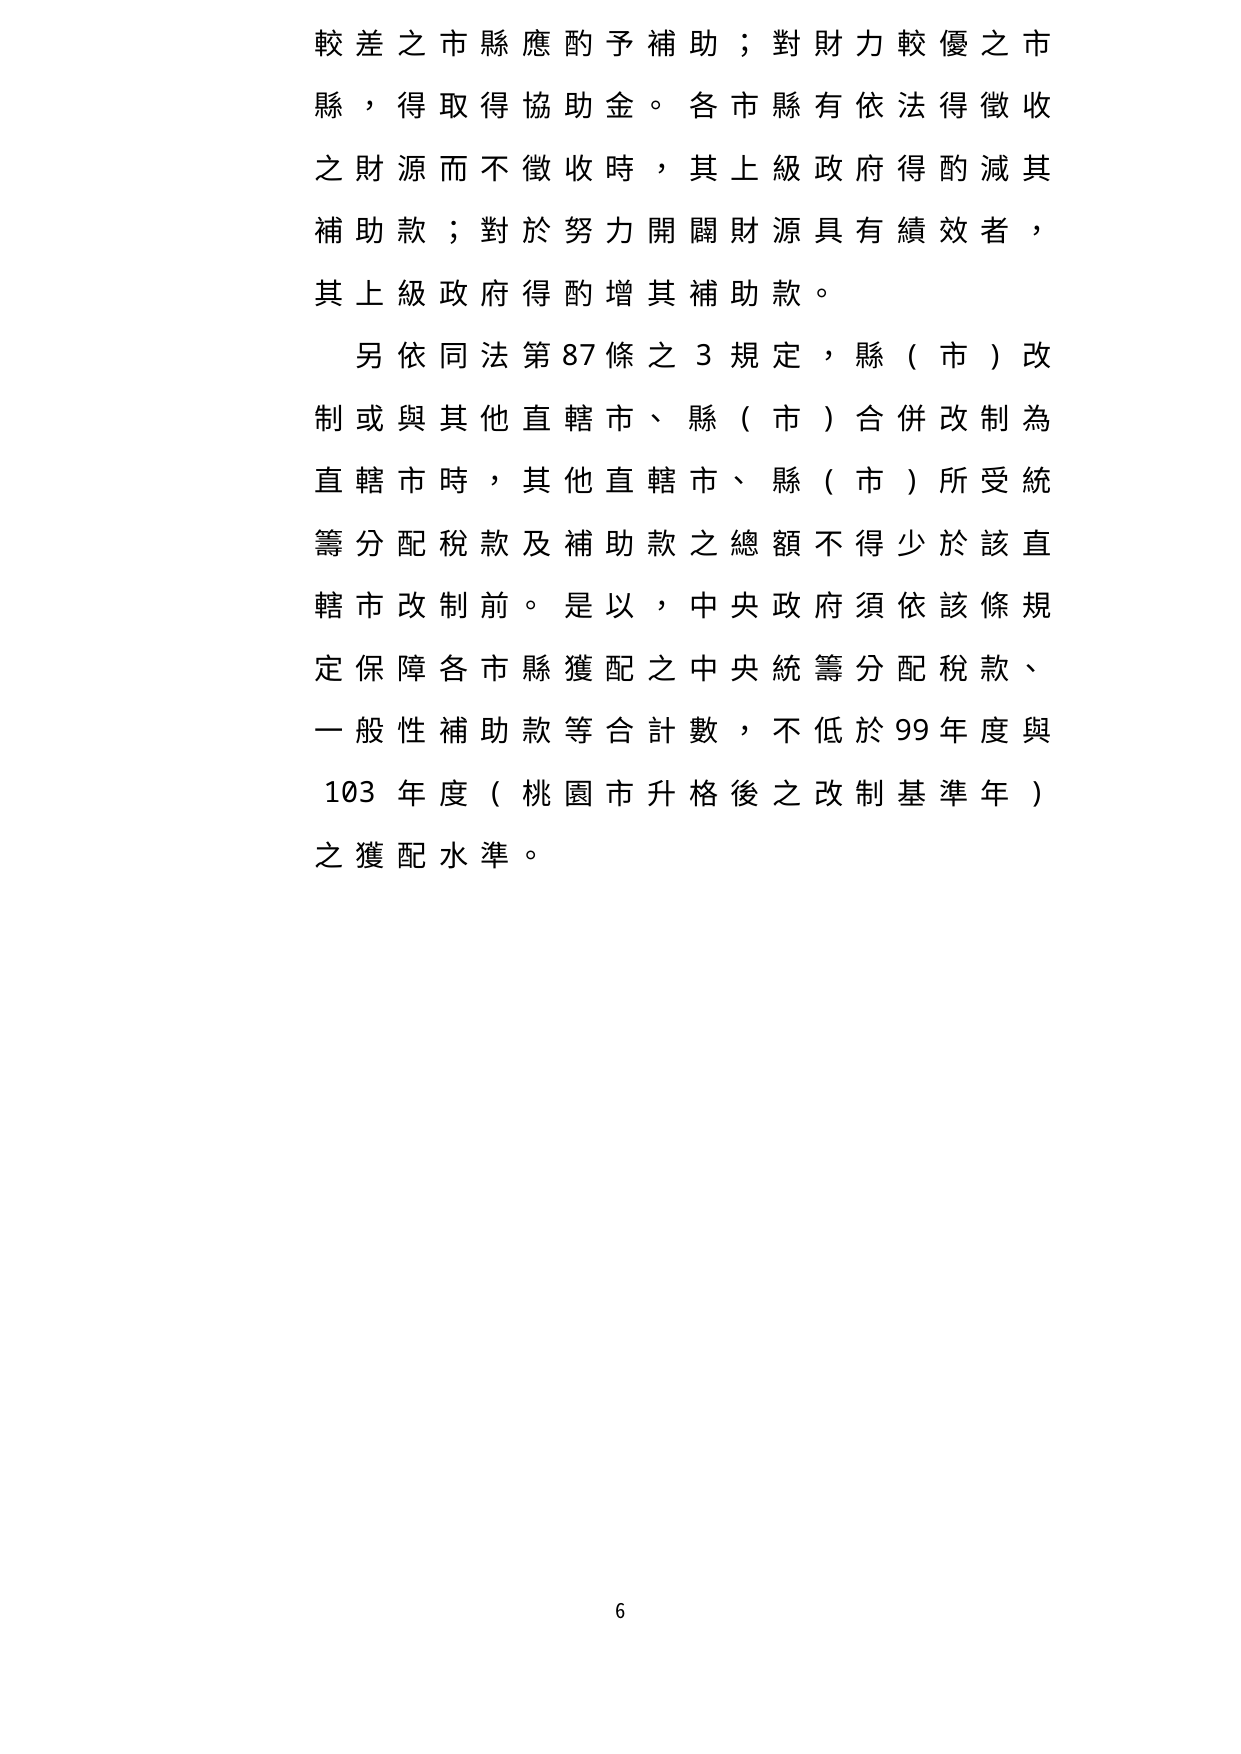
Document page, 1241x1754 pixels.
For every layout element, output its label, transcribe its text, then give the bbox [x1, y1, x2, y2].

text 另依同法第87條之3規定，縣(市)改制或與其他直轄市、縣(市)合併改制為直轄市時，其他直轄市、縣(市)所受統籌分配稅款及補助款之總額不得少於該直轄市改制前。是以，中央政府須依該條規定保障各市縣獲配之中央統籌分配稅款、一般性補助款等合計數，不低於99年度與103年度(桃園市升格後之改制基準年)之獲配水準。 [271, 312, 1058, 875]
text 按地制法第14條、第18條、第19條及第23條相關規定略以，直轄市、縣(市)、鄉(鎮、市)為地方自治團體，財務收支及管理為自治事項，其歲出及歲入等預算受地方立法機關之監督。同法第69條規定，各上級政府為謀地方均衡發展，對於財力較差之市縣應酌予補助；對財力較優之市縣，得取得協助金。各市縣有依法得徵收之財源而不徵收時，其上級政府得酌減其補助款；對於努力開闢財源具有績效者，其上級政府得酌增其補助款。 [271, 0, 1058, 312]
